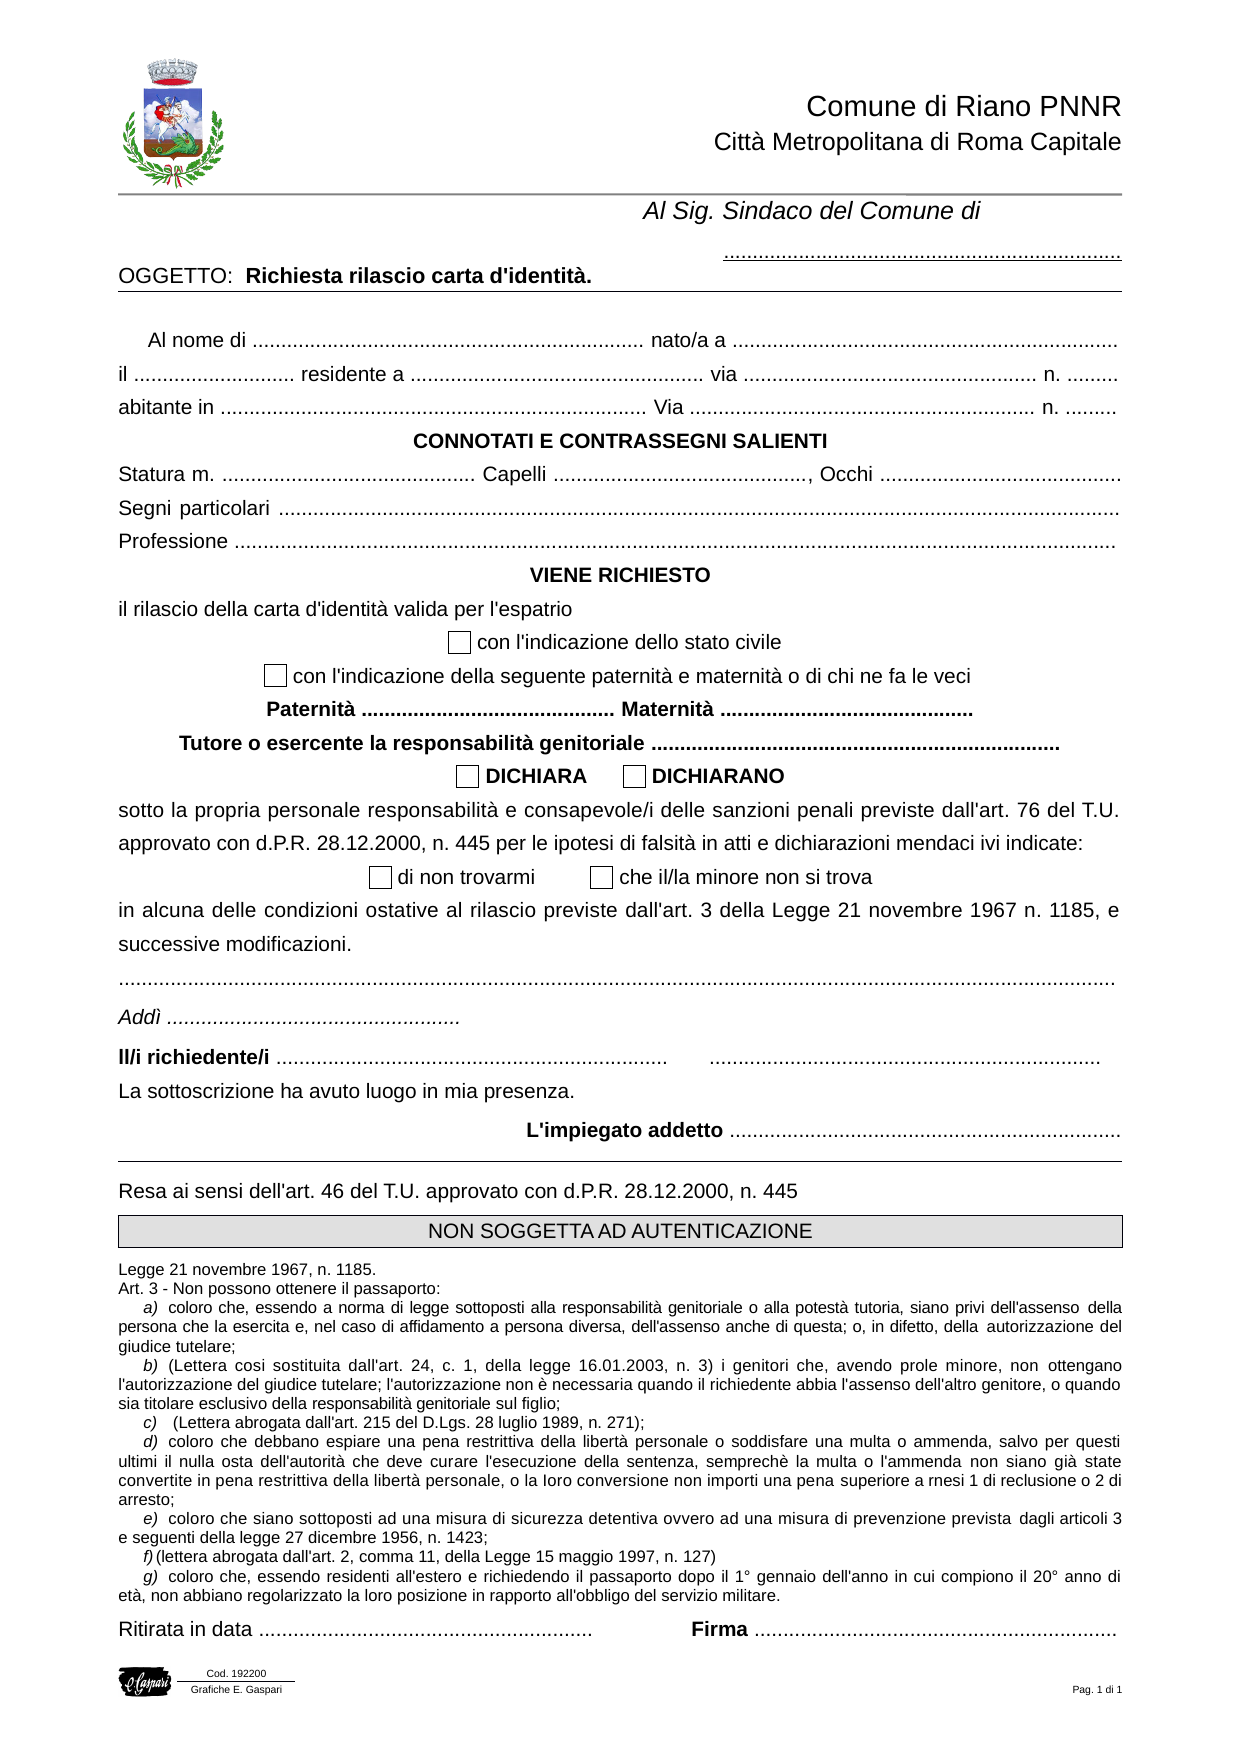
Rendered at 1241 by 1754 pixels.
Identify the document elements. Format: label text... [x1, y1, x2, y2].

text L'impiegato addetto .................................................................... [118, 1118, 1122, 1142]
text Città Metropolitana di Roma Capitale [224, 127, 1122, 156]
text La sottoscrizione ha avuto luogo in mia presenza. [118, 1078, 1122, 1102]
picture [118, 1666, 172, 1697]
text il rilascio della carta d'identità valida per l'espatrio [118, 596, 1122, 620]
list (Lettera abrogata dall'art. 215 del D.Lgs. 28 luglio 1989, n. 271); [118, 1413, 1122, 1432]
text ............................................................................................................................................................................. [118, 965, 1122, 989]
text in alcuna delle condizioni ostative al rilascio previste dall'art. 3 della Legge 21 novembre 1967 n. 1185, e successive modificazioni. [118, 898, 1122, 956]
text con l'indicazione della seguente paternità e maternità o di chi ne fa le veci [118, 663, 1122, 687]
table_header NON SOGGETTA AD AUTENTICAZIONE [119, 1216, 1122, 1247]
text CONNOTATI E CONTRASSEGNI SALIENTI [118, 429, 1122, 453]
text Ritirata in data .......................................................... Firma ............................................................... [118, 1617, 1122, 1641]
text Tutore o esercente la responsabilità genitoriale ....................................................................... [118, 731, 1122, 754]
text Comune di Riano PNNR [224, 89, 1122, 122]
text con l'indicazione dello stato civile [118, 630, 1122, 654]
text Legge 21 novembre 1967, n. 1185. [118, 1260, 1122, 1279]
text di non trovarmi che il/la minore non si trova [118, 865, 1122, 889]
text Paternità ............................................ Maternità ............................................ [118, 697, 1122, 721]
text Al nome di .................................................................... nato/a a ................................................................... il ............................ residente a ................................................... via ................................................... n. ......... abitante in .......................................................................... Via ............................................................ n. ......... [118, 328, 1122, 419]
list (lettera abrogata dall'art. 2, comma 11, della Legge 15 maggio 1997, n. 127) [118, 1547, 1122, 1566]
text OGGETTO: Richiesta rilascio carta d'identità. [118, 263, 1122, 291]
picture [122, 58, 224, 189]
text Statura m. ............................................ Capelli ............................................, Occhi .......................................... Segni particolari .................................................................................................................................................. Professione ......................................................................................................................................................... [118, 462, 1122, 553]
text Addì ................................................... [118, 1005, 1122, 1029]
list coloro che siano sottoposti ad una misura di sicurezza detentiva ovvero ad una misura di prevenzione prevista dagli articoli 3 e seguenti della legge 27 dicembre 1956, n. 1423; [118, 1509, 1122, 1547]
text ..................................................................... [118, 239, 1122, 263]
list coloro che debbano espiare una pena restrittiva della libertà personale o soddisfare una multa o ammenda, salvo per questi ultimi il nulla osta dell'autorità che deve curare l'esecuzione della sentenza, semprechè la multa o l'ammenda non siano già state convertite in pena restrittiva della libertà personale, o la Ioro conversione non importi una pena superiore a rnesi 1 di reclusione o 2 di arresto; [118, 1432, 1122, 1509]
list coloro che, essendo residenti all'estero e richiedendo il passaporto dopo il 1° gennaio dell'anno in cui compiono il 20° anno di età, non abbiano regolarizzato la loro posizione in rapporto all'obbligo del servizio militare. [118, 1566, 1122, 1605]
text sotto la propria personale responsabilità e consapevole/i delle sanzioni penali previste dall'art. 76 del T.U. approvato con d.P.R. 28.12.2000, n. 445 per le ipotesi di falsità in atti e dichiarazioni mendaci ivi indicate: [118, 798, 1122, 855]
text VIENE RICHIESTO [118, 563, 1122, 587]
list (Lettera cosi sostituita dall'art. 24, c. 1, della legge 16.01.2003, n. 3) i genitori che, avendo prole minore, non ottengano l'autorizzazione del giudice tutelare; l'autorizzazione non è necessaria quando il richiedente abbia l'assenso dell'altro genitore, o quando sia titolare esclusivo della responsabilità genitoriale sul figlio; [118, 1356, 1122, 1413]
text Resa ai sensi dell'art. 46 del T.U. approvato con d.P.R. 28.12.2000, n. 445 [118, 1179, 1122, 1203]
text Al Sig. Sindaco del Comune di [643, 196, 1122, 225]
list coloro che, essendo a norma di legge sottoposti alla responsabilità genitoriale o alla potestà tutoria, siano privi dell'assenso della persona che la esercita e, nel caso di affidamento a persona diversa, dell'assenso anche di questa; o, in difetto, della autorizzazione del giudice tutelare; [118, 1298, 1122, 1356]
text Art. 3 - Non possono ottenere il passaporto: [118, 1279, 1122, 1298]
text DICHIARA DICHIARANO [118, 764, 1122, 788]
text ll/i richiedente/i .................................................................... .................................................................... [118, 1045, 1122, 1069]
